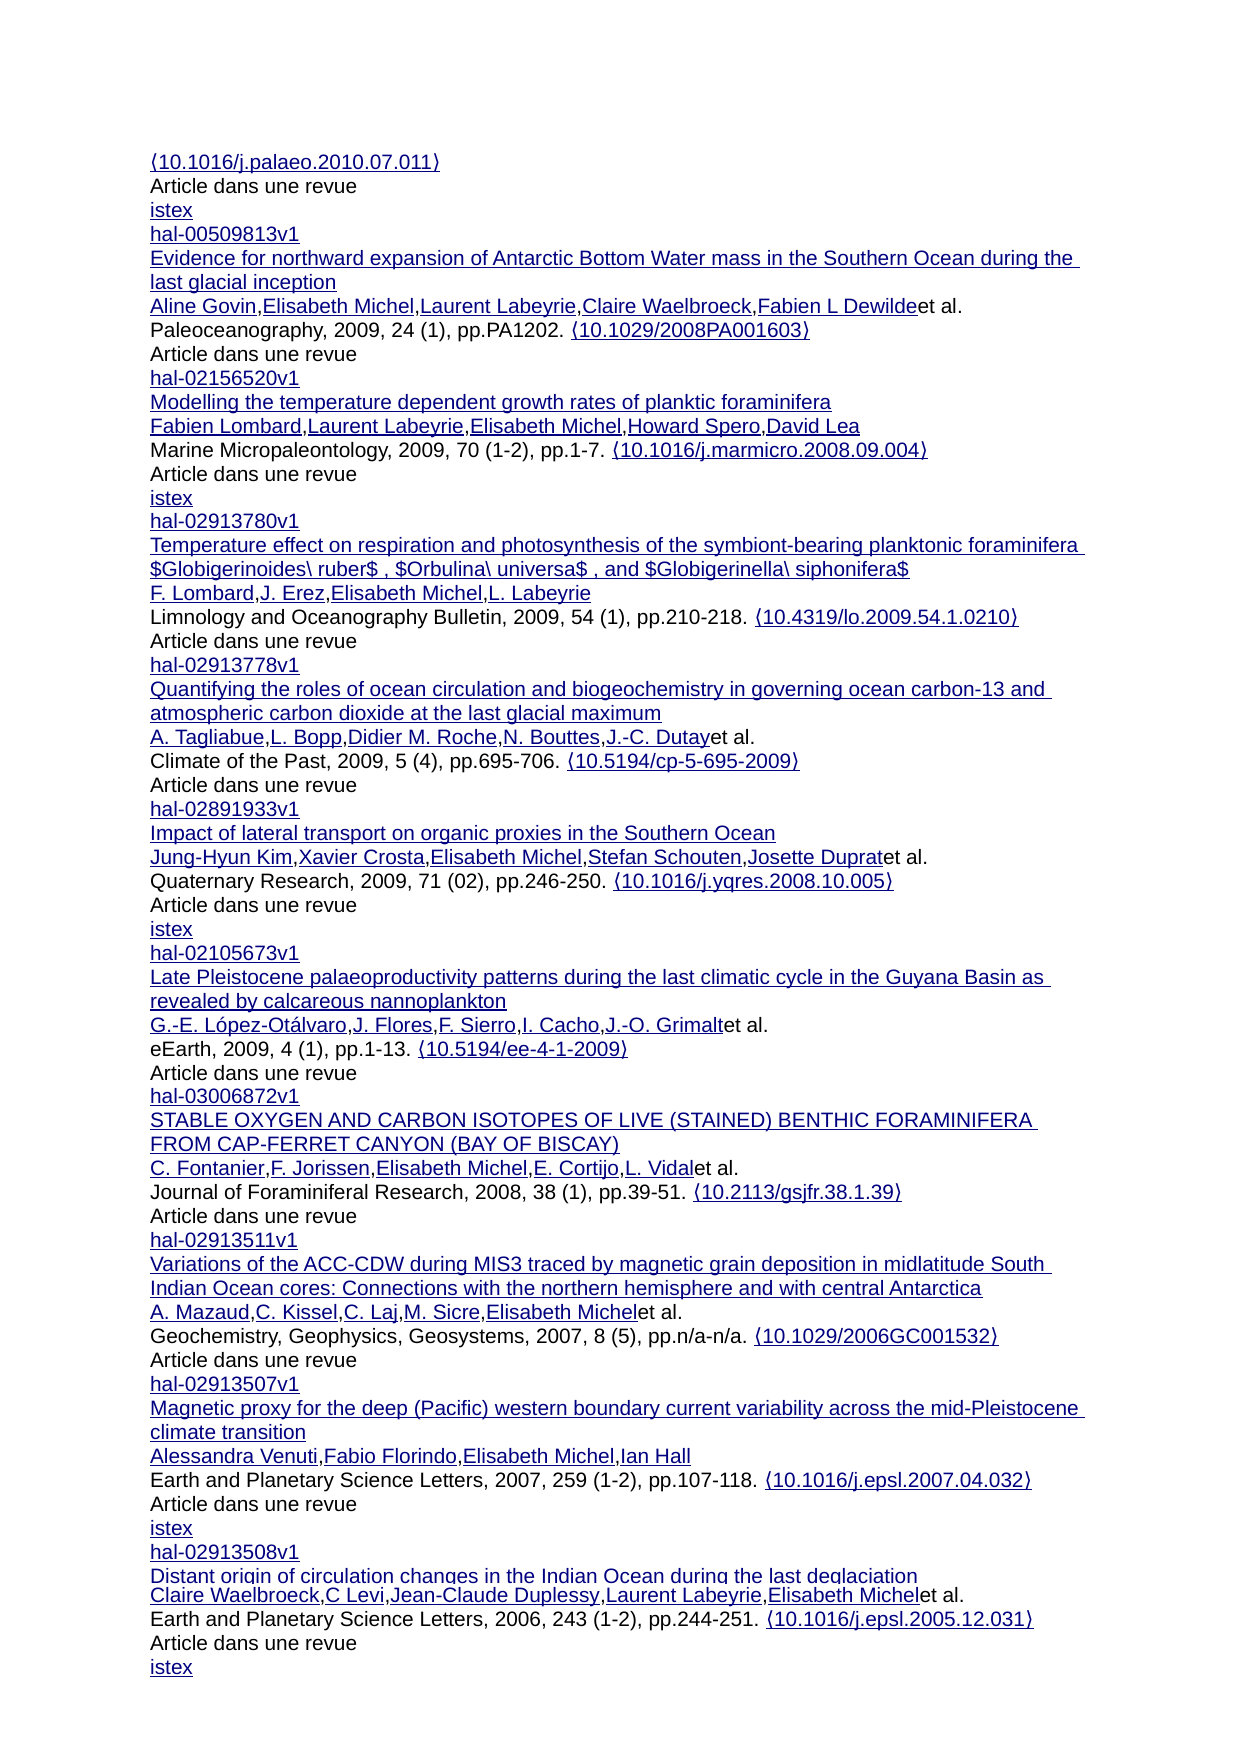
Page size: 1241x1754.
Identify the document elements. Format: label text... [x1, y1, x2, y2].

table_cell ⟨10.1016/j.palaeo.2010.07.011⟩ Article dans une revue istex hal-00509813v1 [150, 150, 1090, 246]
table_cell Variations of the ACC-CDW during MIS3 traced by magnetic grain deposition in midlatitude South Indian Ocean cores: Connections with the northern hemisphere and with central Antarctica A. Mazaud,C. Kissel,C. Laj,M. Sicre,Elisabeth Michelet al. Geochemistry, Geophysics, Geosystems, 2007, 8 (5), pp.n/a-n/a. ⟨10.1029/2006GC001532⟩ Article dans une revue hal-02913507v1 [150, 1252, 1090, 1396]
table_cell Magnetic proxy for the deep (Pacific) western boundary current variability across the mid-Pleistocene climate transition Alessandra Venuti,Fabio Florindo,Elisabeth Michel,Ian Hall Earth and Planetary Science Letters, 2007, 259 (1-2), pp.107-118. ⟨10.1016/j.epsl.2007.04.032⟩ Article dans une revue istex hal-02913508v1 [150, 1396, 1090, 1563]
table_cell Temperature effect on respiration and photosynthesis of the symbiont-bearing planktonic foraminifera $Globigerinoides\ ruber$ , $Orbulina\ universa$ , and $Globigerinella\ siphonifera$ F. Lombard,J. Erez,Elisabeth Michel,L. Labeyrie Limnology and Oceanography Bulletin, 2009, 54 (1), pp.210-218. ⟨10.4319/lo.2009.54.1.0210⟩ Article dans une revue hal-02913778v1 [150, 533, 1090, 677]
table_cell STABLE OXYGEN AND CARBON ISOTOPES OF LIVE (STAINED) BENTHIC FORAMINIFERA FROM CAP-FERRET CANYON (BAY OF BISCAY) C. Fontanier,F. Jorissen,Elisabeth Michel,E. Cortijo,L. Vidalet al. Journal of Foraminiferal Research, 2008, 38 (1), pp.39-51. ⟨10.2113/gsjfr.38.1.39⟩ Article dans une revue hal-02913511v1 [150, 1108, 1090, 1252]
table_cell Quantifying the roles of ocean circulation and biogeochemistry in governing ocean carbon-13 and atmospheric carbon dioxide at the last glacial maximum A. Tagliabue,L. Bopp,Didier M. Roche,N. Bouttes,J.-C. Dutayet al. Climate of the Past, 2009, 5 (4), pp.695-706. ⟨10.5194/cp-5-695-2009⟩ Article dans une revue hal-02891933v1 [150, 677, 1090, 821]
table_cell Evidence for northward expansion of Antarctic Bottom Water mass in the Southern Ocean during the last glacial inception Aline Govin,Elisabeth Michel,Laurent Labeyrie,Claire Waelbroeck,Fabien L Dewildeet al. Paleoceanography, 2009, 24 (1), pp.PA1202. ⟨10.1029/2008PA001603⟩ Article dans une revue hal-02156520v1 [150, 246, 1090, 389]
table_cell Modelling the temperature dependent growth rates of planktic foraminifera Fabien Lombard,Laurent Labeyrie,Elisabeth Michel,Howard Spero,David Lea Marine Micropaleontology, 2009, 70 (1-2), pp.1-7. ⟨10.1016/j.marmicro.2008.09.004⟩ Article dans une revue istex hal-02913780v1 [150, 390, 1090, 533]
table_cell Impact of lateral transport on organic proxies in the Southern Ocean Jung-Hyun Kim,Xavier Crosta,Elisabeth Michel,Stefan Schouten,Josette Dupratet al. Quaternary Research, 2009, 71 (02), pp.246-250. ⟨10.1016/j.yqres.2008.10.005⟩ Article dans une revue istex hal-02105673v1 [150, 821, 1090, 964]
table_cell Distant origin of circulation changes in the Indian Ocean during the last deglaciation Claire Waelbroeck,C Levi,Jean-Claude Duplessy,Laurent Labeyrie,Elisabeth Michelet al. Earth and Planetary Science Letters, 2006, 243 (1-2), pp.244-251. ⟨10.1016/j.epsl.2005.12.031⟩ Article dans une revue istex [150, 1564, 1090, 1679]
table_cell Late Pleistocene palaeoproductivity patterns during the last climatic cycle in the Guyana Basin as revealed by calcareous nannoplankton G.-E. López-Otálvaro,J. Flores,F. Sierro,I. Cacho,J.-O. Grimaltet al. eEarth, 2009, 4 (1), pp.1-13. ⟨10.5194/ee-4-1-2009⟩ Article dans une revue hal-03006872v1 [150, 965, 1090, 1108]
